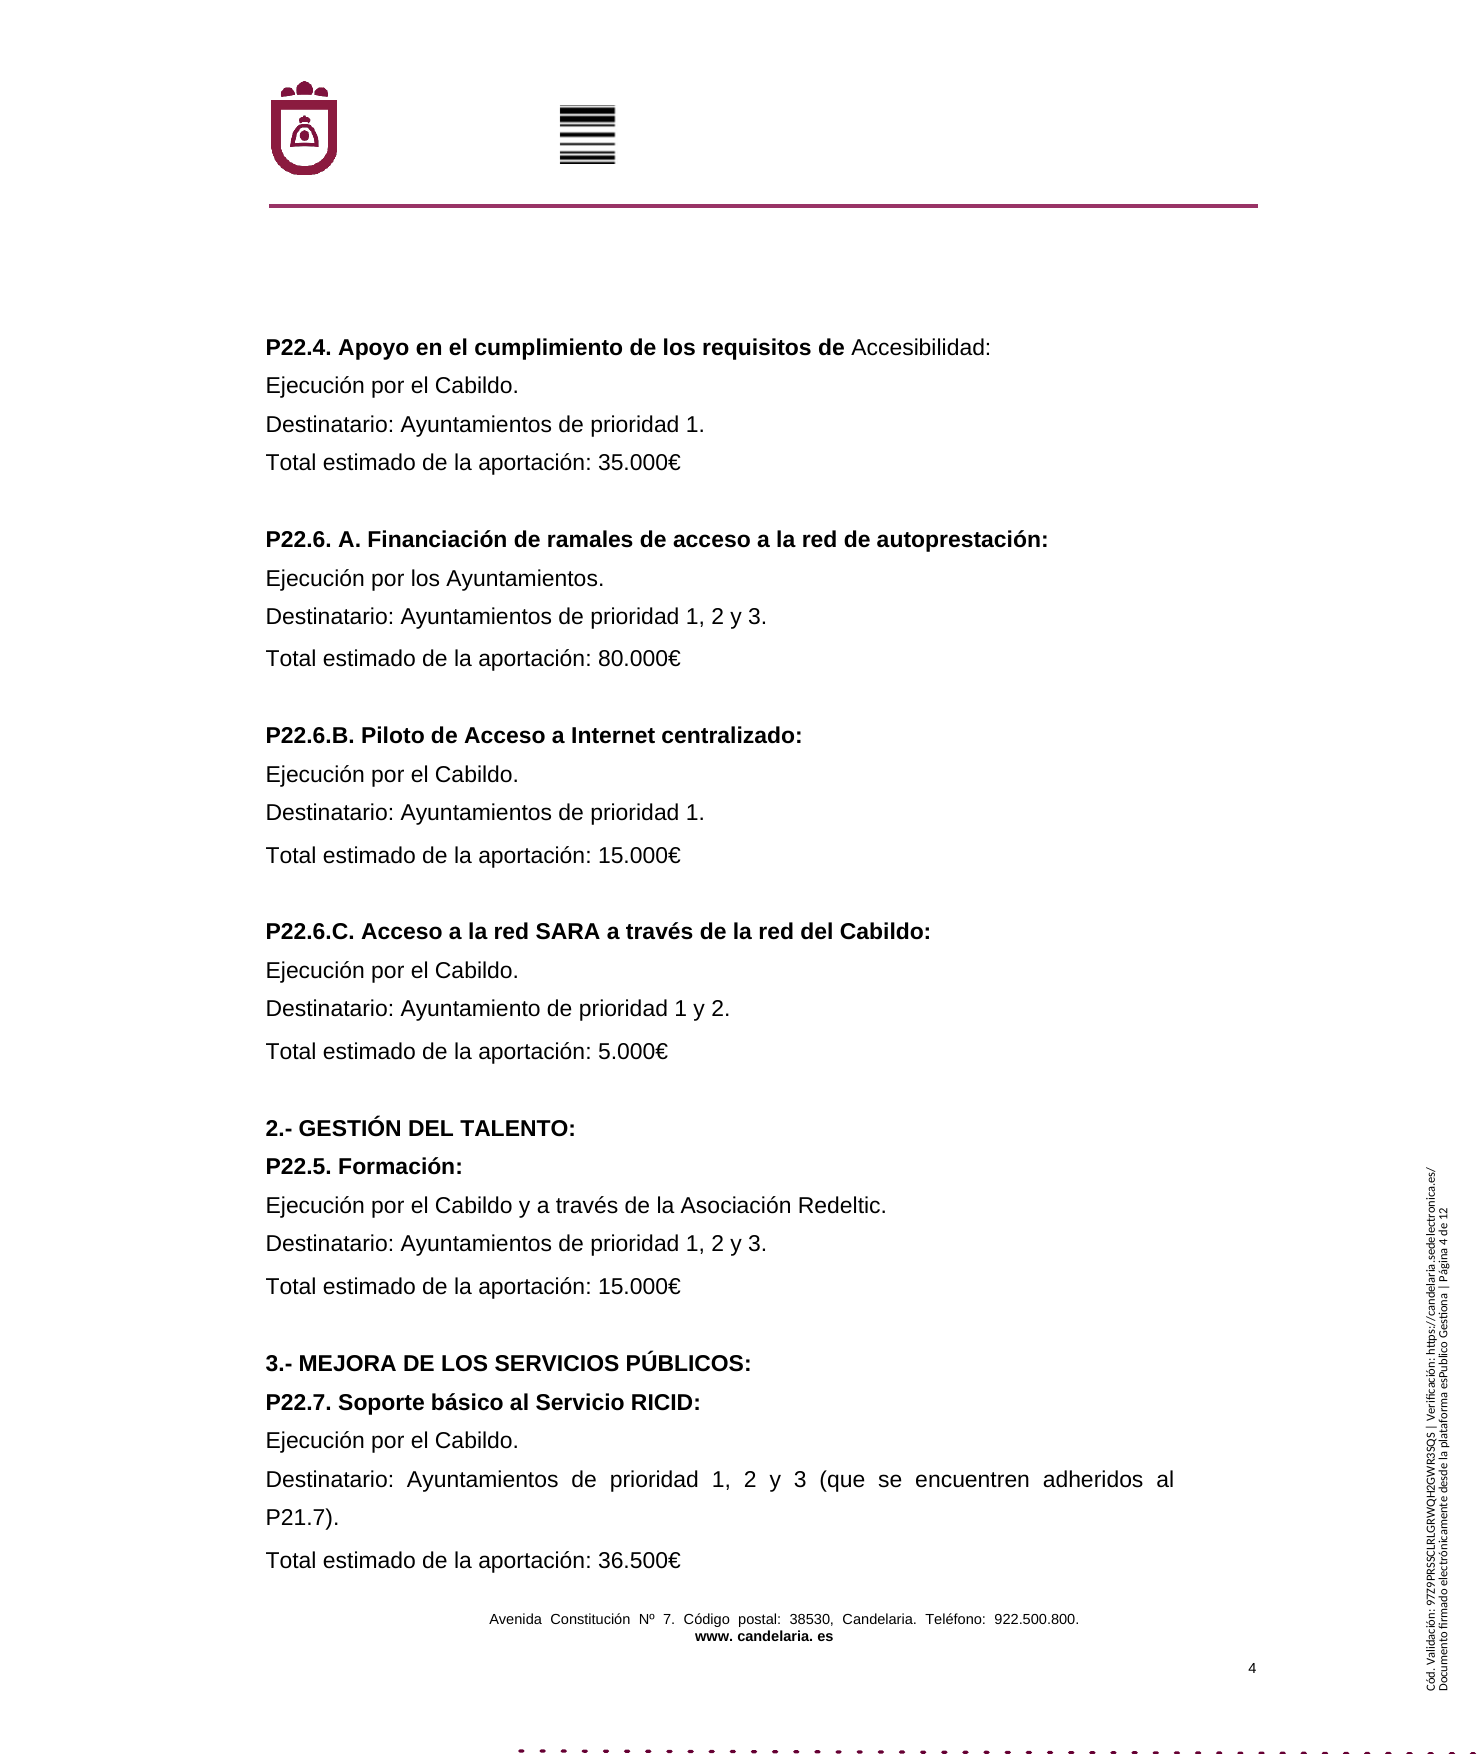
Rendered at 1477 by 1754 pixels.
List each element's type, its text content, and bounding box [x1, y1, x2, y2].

text P22.6. A. Financiación de ramales de acceso a la red de autoprestación: [265, 526, 1263, 552]
text Ejecución por el Cabildo. [265, 761, 1263, 787]
text P22.6.B. Piloto de Acceso a Internet centralizado: [265, 722, 1263, 748]
text Ejecución por el Cabildo y a través de la Asociación Redeltic. [265, 1192, 1263, 1218]
text Destinatario: Ayuntamiento de prioridad 1 y 2. [265, 995, 1263, 1022]
text Ejecución por el Cabildo. [265, 372, 1263, 398]
text P22.7. Soporte básico al Servicio RICID: [265, 1388, 1263, 1415]
text Destinatario: Ayuntamientos de prioridad 1, 2 y 3. [265, 1230, 1263, 1257]
text Total estimado de la aportación: 15.000€ [265, 1273, 1263, 1299]
text P22.6.C. Acceso a la red SARA a través de la red del Cabildo: [265, 918, 1263, 944]
text P22.5. Formación: [265, 1153, 1263, 1179]
text Destinatario: Ayuntamientos de prioridad 1. [265, 799, 1263, 826]
text Total estimado de la aportación: 80.000€ [265, 645, 1263, 672]
text 2.- GESTIÓN DEL TALENTO: [265, 1114, 1263, 1141]
text Total estimado de la aportación: 35.000€ [265, 449, 1263, 476]
text 3.- MEJORA DE LOS SERVICIOS PÚBLICOS: [265, 1350, 1263, 1376]
text Total estimado de la aportación: 5.000€ [265, 1038, 1263, 1064]
text Total estimado de la aportación: 36.500€ [265, 1547, 1263, 1573]
text Ejecución por el Cabildo. [265, 957, 1263, 983]
text Destinatario: Ayuntamientos de prioridad 1, 2 y 3. [265, 603, 1263, 629]
text Ejecución por el Cabildo. [265, 1427, 1263, 1453]
text Total estimado de la aportación: 15.000€ [265, 842, 1263, 868]
text Destinatario: Ayuntamientos de prioridad 1. [265, 411, 1263, 437]
text Ejecución por los Ayuntamientos. [265, 564, 1263, 591]
text Destinatario: Ayuntamientos de prioridad 1, 2 y 3 (que se encuentren adheridos al P21.7). [265, 1466, 1175, 1530]
text P22.4. Apoyo en el cumplimiento de los requisitos de Accesibilidad: [265, 333, 1263, 360]
